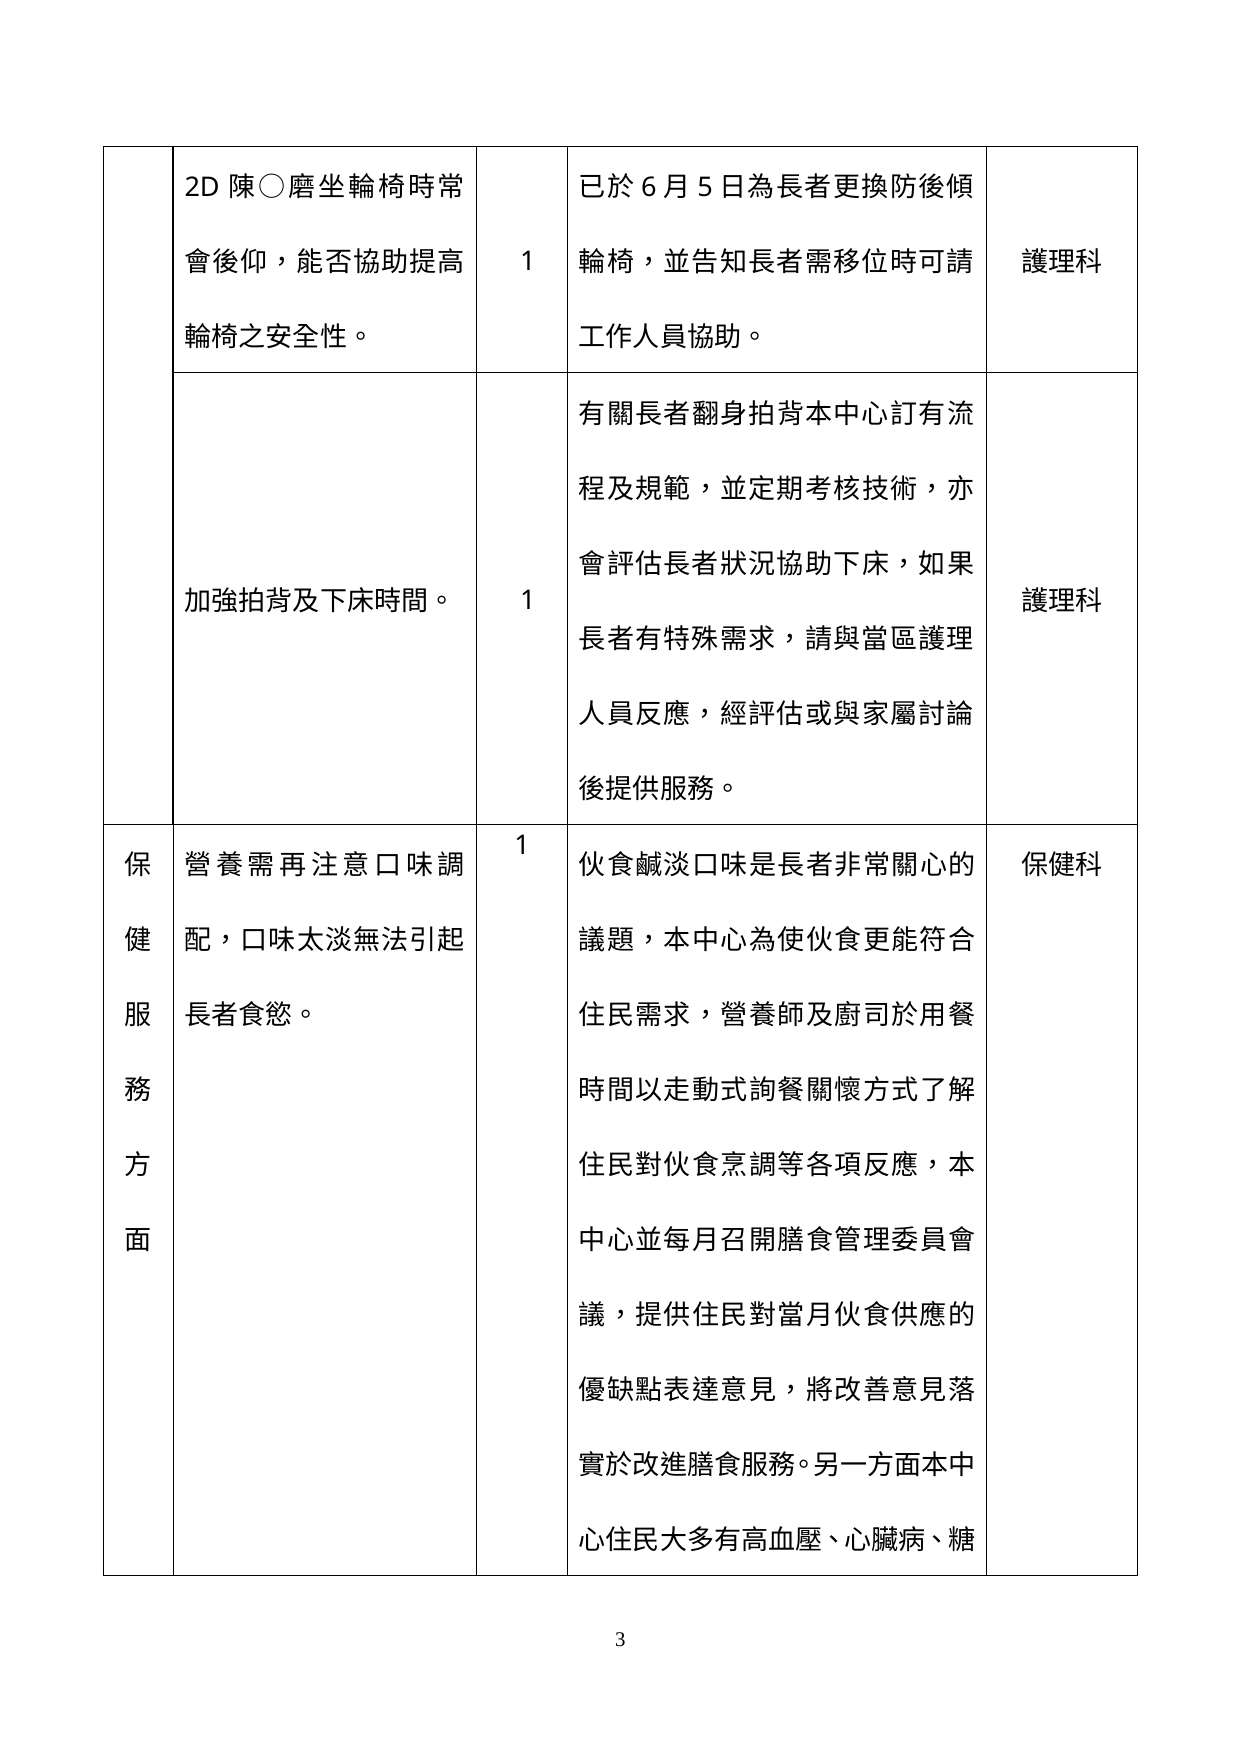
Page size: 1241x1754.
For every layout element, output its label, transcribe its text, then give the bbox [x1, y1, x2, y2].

table_cell 保健科 [987, 825, 1137, 1575]
table_cell 護理科 [987, 373, 1137, 824]
table_cell 已於6月5日為長者更換防後傾輪椅，並告知長者需移位時可請工作人員協助。 [568, 147, 986, 372]
table_cell 加強拍背及下床時間。 [174, 373, 476, 824]
table_cell 1 [477, 373, 567, 824]
table_cell 保健服務方面 [104, 825, 173, 1575]
table_cell 2D陳○磨坐輪椅時常會後仰，能否協助提高輪椅之安全性。 [174, 147, 476, 372]
table_cell 生活照顧方面 [104, 147, 172, 824]
table_cell 有關長者翻身拍背本中心訂有流程及規範，並定期考核技術，亦會評估長者狀況協助下床，如果長者有特殊需求，請與當區護理人員反應，經評估或與家屬討論後提供服務。 [568, 373, 986, 824]
table_cell 1 [477, 825, 567, 1575]
table_cell 護理科 [987, 147, 1137, 372]
table_cell 伙食鹹淡口味是長者非常關心的議題，本中心為使伙食更能符合住民需求，營養師及廚司於用餐時間以走動式詢餐關懷方式了解住民對伙食烹調等各項反應，本中心並每月召開膳食管理委員會議，提供住民對當月伙食供應的優缺點表達意見，將改善意見落實於改進膳食服務。另一方面本中心住民大多有高血壓、心臟病、糖 [568, 825, 986, 1575]
table_cell 1 [477, 147, 567, 372]
table_cell 營養需再注意口味調配，口味太淡無法引起長者食慾。 [174, 825, 476, 1575]
